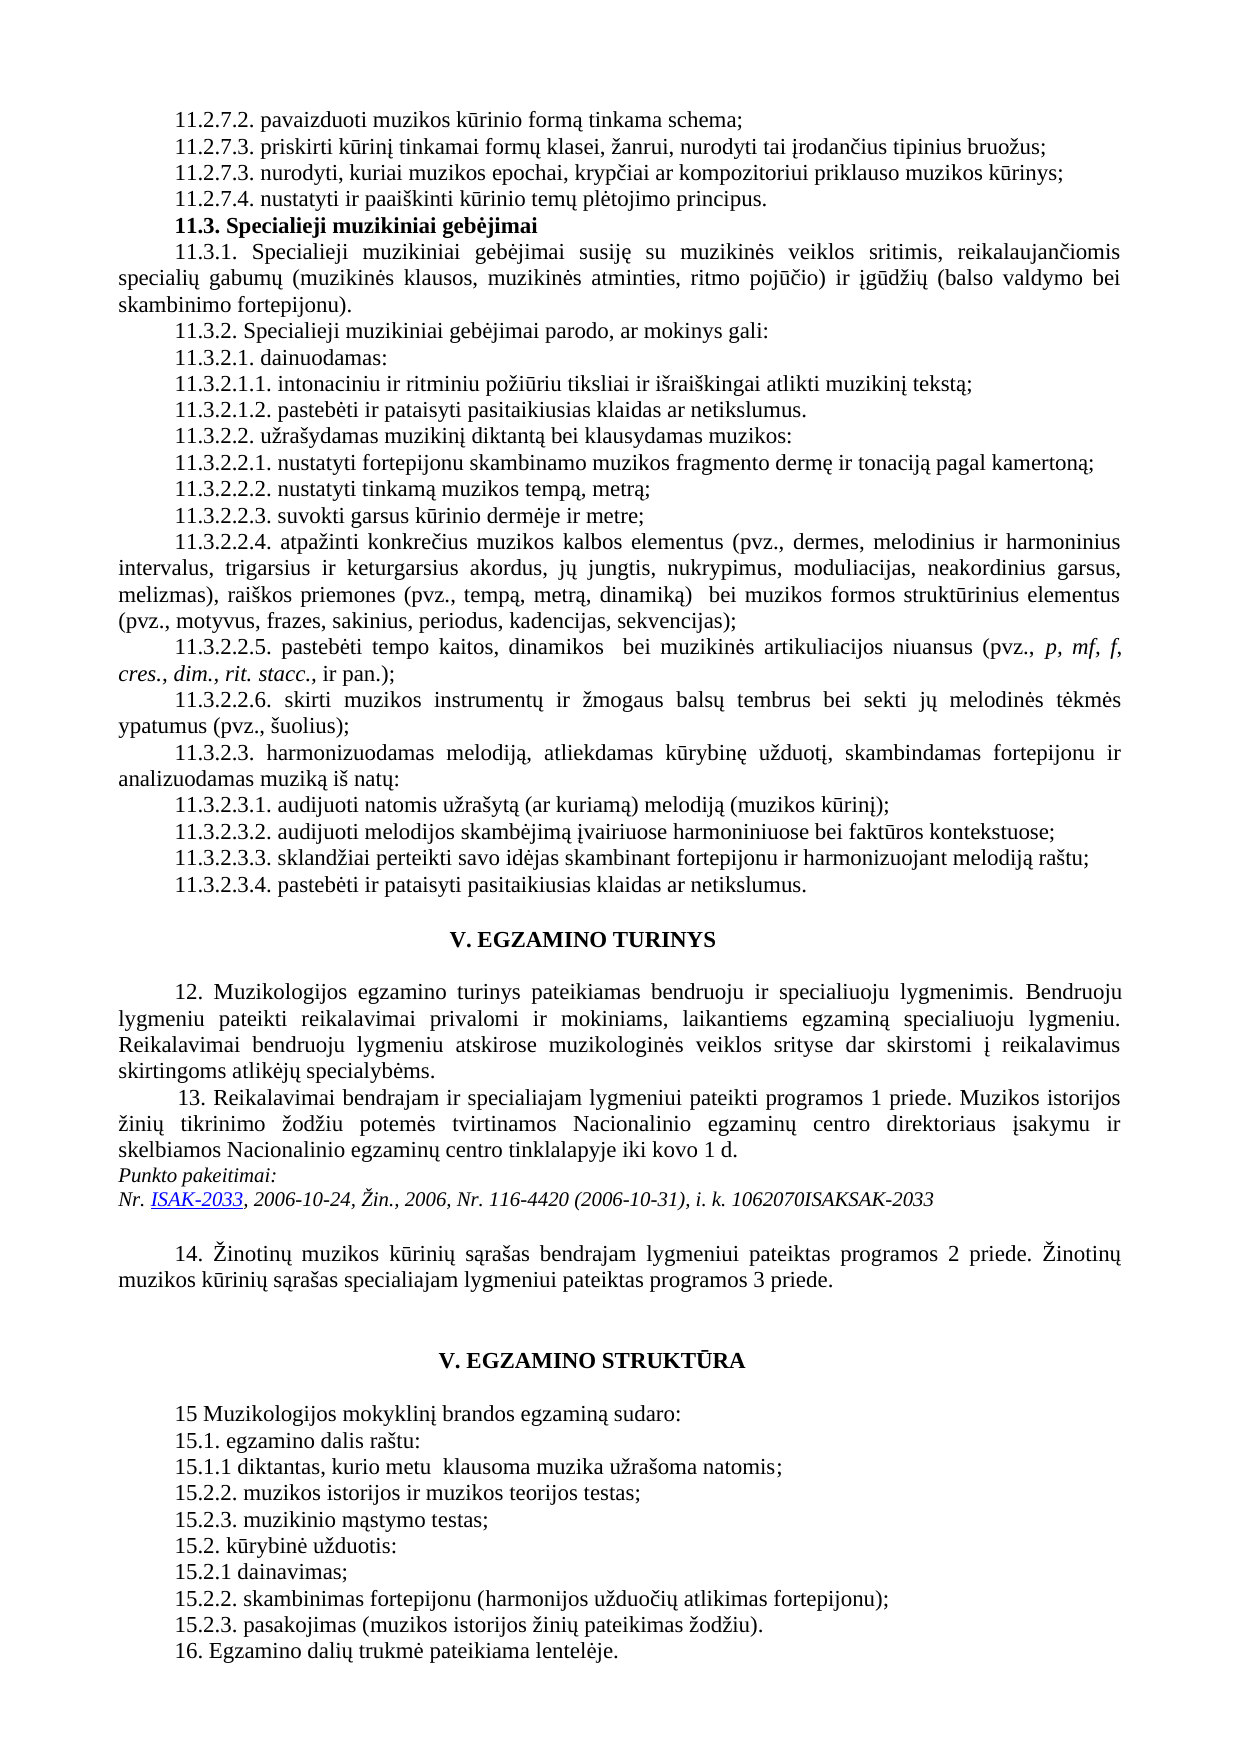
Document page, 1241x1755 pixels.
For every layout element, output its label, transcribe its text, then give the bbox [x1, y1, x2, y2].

text V. EGZAMINO STRUKTŪRA [118, 1348, 1028, 1374]
text 11.3.2.2.4. atpažinti konkrečius muzikos kalbos elementus (pvz., dermes, melodinius ir harmoninius intervalus, trigarsius ir keturgarsius akordus, jų jungtis, nukrypimus, moduliacijas, neakordinius garsus, melizmas), raiškos priemones (pvz., tempą, metrą, dinamiką) bei muzikos formos struktūrinius elementus (pvz., motyvus, frazes, sakinius, periodus, kadencijas, sekvencijas); [118, 528, 1122, 633]
text 11.3.2.3. harmonizuodamas melodiją, atliekdamas kūrybinę užduotį, skambindamas fortepijonu ir analizuodamas muziką iš natų: [118, 739, 1122, 792]
text 11.3.2.2.2. nustatyti tinkamą muzikos tempą, metrą; [174, 475, 1122, 502]
text 16. Egzamino dalių trukmė pateikiama lentelėje. [118, 1637, 1122, 1664]
text Nr. ISAK-2033, 2006-10-24, Žin., 2006, Nr. 116-4420 (2006-10-31), i. k. 1062070ISAKSAK-2033 [118, 1187, 1122, 1211]
text 11.2.7.3. priskirti kūrinį tinkamai formų klasei, žanrui, nurodyti tai įrodančius tipinius bruožus; [118, 133, 1122, 159]
text 14. Žinotinų muzikos kūrinių sąrašas bendrajam lygmeniui pateiktas programos 2 priede. Žinotinų muzikos kūrinių sąrašas specialiajam lygmeniui pateiktas programos 3 priede. [118, 1240, 1122, 1292]
text 11.3.2.2.5. pastebėti tempo kaitos, dinamikos bei muzikinės artikuliacijos niuansus (pvz., p, mf, f, cres., dim., rit. stacc., ir pan.); [118, 633, 1122, 686]
text 11.3.2.2. užrašydamas muzikinį diktantą bei klausydamas muzikos: [118, 423, 1122, 449]
text 15.2.2. skambinimas fortepijonu (harmonijos užduočių atlikimas fortepijonu); [118, 1585, 1122, 1611]
text 11.3.2.2.1. nustatyti fortepijonu skambinamo muzikos fragmento dermę ir tonaciją pagal kamertoną; [118, 449, 1122, 475]
text 11.3.2.1.2. pastebėti ir pataisyti pasitaikiusias klaidas ar netikslumus. [118, 396, 1122, 423]
text 11.2.7.4. nustatyti ir paaiškinti kūrinio temų plėtojimo principus. [118, 185, 1122, 212]
text 11.3.2.1.1. intonaciniu ir ritminiu požiūriu tiksliai ir išraiškingai atlikti muzikinį tekstą; [118, 370, 1122, 396]
text 11.3. Specialieji muzikiniai gebėjimai [118, 212, 1028, 238]
text V. EGZAMINO TURINYS [118, 926, 1028, 952]
text 11.3.2.3.2. audijuoti melodijos skambėjimą įvairiuose harmoniniuose bei faktūros kontekstuose; [118, 818, 1122, 844]
text 11.2.7.3. nurodyti, kuriai muzikos epochai, krypčiai ar kompozitoriui priklauso muzikos kūrinys; [118, 159, 1122, 185]
text 11.3.1. Specialieji muzikiniai gebėjimai susiję su muzikinės veiklos sritimis, reikalaujančiomis specialių gabumų (muzikinės klausos, muzikinės atminties, ritmo pojūčio) ir įgūdžių (balso valdymo bei skambinimo fortepijonu). [118, 238, 1122, 317]
text 11.3.2. Specialieji muzikiniai gebėjimai parodo, ar mokinys gali: [118, 317, 1122, 343]
text 15.2. kūrybinė užduotis: [118, 1532, 1122, 1558]
text 11.3.2.3.4. pastebėti ir pataisyti pasitaikiusias klaidas ar netikslumus. [118, 871, 1122, 897]
text 11.2.7.2. pavaizduoti muzikos kūrinio formą tinkama schema; [118, 106, 1122, 133]
text 12. Muzikologijos egzamino turinys pateikiamas bendruoju ir specialiuoju lygmenimis. Bendruoju lygmeniu pateikti reikalavimai privalomi ir mokiniams, laikantiems egzaminą specialiuoju lygmeniu. Reikalavimai bendruoju lygmeniu atskirose muzikologinės veiklos srityse dar skirstomi į reikalavimus skirtingoms atlikėjų specialybėms. [118, 978, 1122, 1084]
text 15.2.3. muzikinio mąstymo testas; [118, 1506, 1122, 1532]
text Punkto pakeitimai: [118, 1163, 1122, 1187]
text 11.3.2.3.3. sklandžiai perteikti savo idėjas skambinant fortepijonu ir harmonizuojant melodiją raštu; [118, 844, 1122, 871]
text 15 Muzikologijos mokyklinį brandos egzaminą sudaro: [118, 1400, 1122, 1427]
text 15.1. egzamino dalis raštu: [118, 1427, 1122, 1453]
text 15.2.3. pasakojimas (muzikos istorijos žinių pateikimas žodžiu). [118, 1611, 1122, 1637]
text 15.2.2. muzikos istorijos ir muzikos teorijos testas; [118, 1479, 1122, 1506]
text 13. Reikalavimai bendrajam ir specialiajam lygmeniui pateikti programos 1 priede. Muzikos istorijos žinių tikrinimo žodžiu potemės tvirtinamos Nacionalinio egzaminų centro direktoriaus įsakymu ir skelbiamos Nacionalinio egzaminų centro tinklalapyje iki kovo 1 d. [118, 1084, 1122, 1163]
text 15.2.1 dainavimas; [118, 1558, 1122, 1585]
text 11.3.2.2.6. skirti muzikos instrumentų ir žmogaus balsų tembrus bei sekti jų melodinės tėkmės ypatumus (pvz., šuolius); [118, 686, 1122, 739]
text 11.3.2.2.3. suvokti garsus kūrinio dermėje ir metre; [174, 502, 1122, 528]
text 11.3.2.1. dainuodamas: [118, 343, 1122, 370]
text 11.3.2.3.1. audijuoti natomis užrašytą (ar kuriamą) melodiją (muzikos kūrinį); [118, 792, 1122, 818]
text 15.1.1 diktantas, kurio metu klausoma muzika užrašoma natomis; [118, 1453, 1122, 1479]
